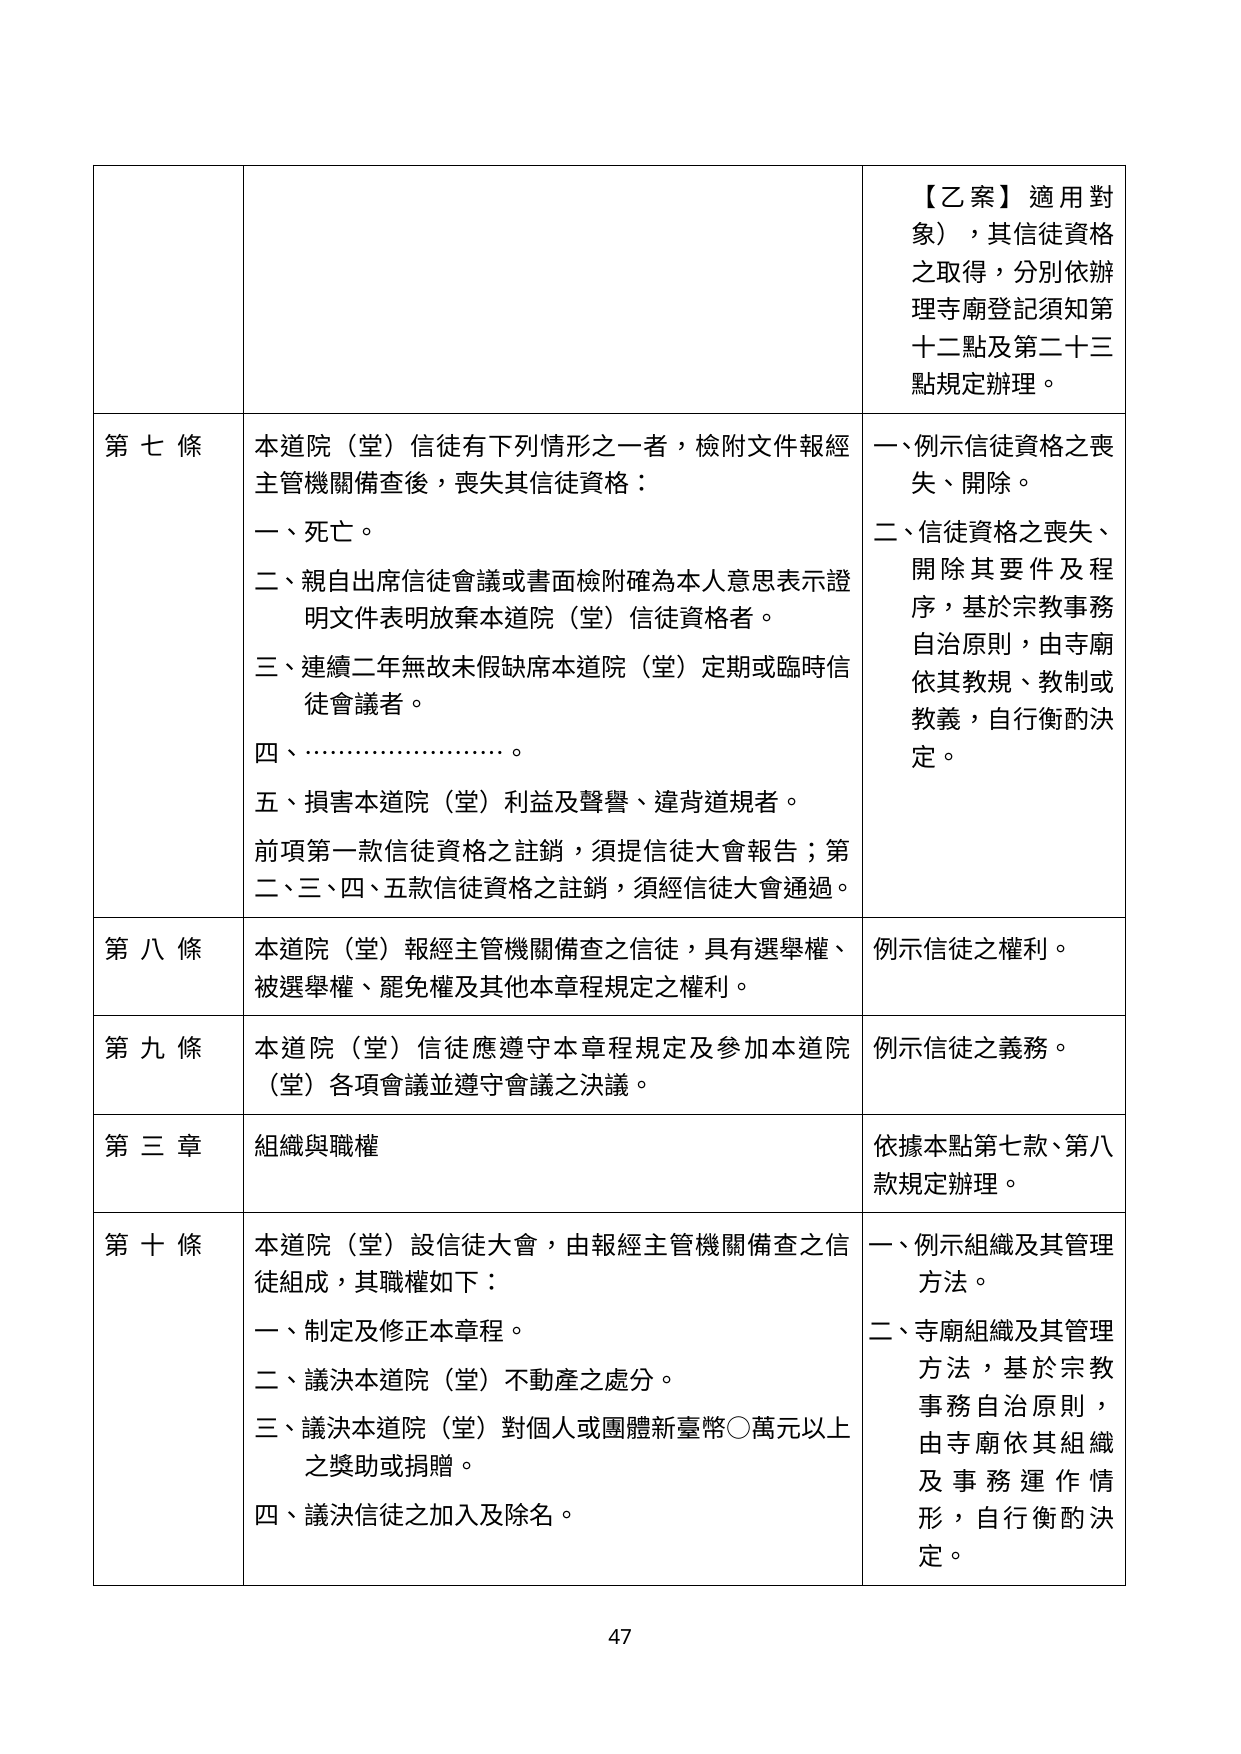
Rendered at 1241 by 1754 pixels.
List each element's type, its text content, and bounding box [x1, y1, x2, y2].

table_cell 【乙案】適用對象），其信徒資格之取得，分別依辦理寺廟登記須知第十二點及第二十三點規定辦理。 [863, 166, 1125, 413]
table_cell 一、例示組織及其管理方法。 二、寺廟組織及其管理方法，基於宗教事務自治原則，由寺廟依其組織及事務運作情形，自行衡酌決定。 [863, 1213, 1125, 1584]
table_cell [94, 166, 243, 413]
table_cell 本道院（堂）設信徒大會，由報經主管機關備查之信徒組成，其職權如下： 一、制定及修正本章程。 二、議決本道院（堂）不動產之處分。 三、議決本道院（堂）對個人或團體新臺幣○萬元以上之獎助或捐贈。 四、議決信徒之加入及除名。 [244, 1213, 862, 1584]
table_cell 第 七 條 [94, 414, 243, 917]
table_cell 例示信徒之權利。 [863, 918, 1125, 1015]
table_cell 第 九 條 [94, 1016, 243, 1114]
table_cell 第 三 章 [94, 1115, 243, 1212]
table_cell 組織與職權 [244, 1115, 862, 1212]
table_cell [244, 166, 862, 413]
table_cell 本道院（堂）信徒有下列情形之一者，檢附文件報經主管機關備查後，喪失其信徒資格： 一、死亡。 二、親自出席信徒會議或書面檢附確為本人意思表示證明文件表明放棄本道院（堂）信徒資格者。 三、連續二年無故未假缺席本道院（堂）定期或臨時信徒會議者。 四、……………………。 五、損害本道院（堂）利益及聲譽、違背道規者。 前項第一款信徒資格之註銷，須提信徒大會報告；第二、三、四、五款信徒資格之註銷，須經信徒大會通過。 [244, 414, 862, 917]
table_cell 一、例示信徒資格之喪失、開除。 二、信徒資格之喪失、開除其要件及程序，基於宗教事務自治原則，由寺廟依其教規、教制或教義，自行衡酌決定。 [863, 414, 1125, 917]
table_cell 依據本點第七款、第八款規定辦理。 [863, 1115, 1125, 1212]
table_cell 第 十 條 [94, 1213, 243, 1584]
table_cell 本道院（堂）報經主管機關備查之信徒，具有選舉權、被選舉權、罷免權及其他本章程規定之權利。 [244, 918, 862, 1015]
table_cell 例示信徒之義務。 [863, 1016, 1125, 1114]
table_cell 第 八 條 [94, 918, 243, 1015]
table_cell 本道院（堂）信徒應遵守本章程規定及參加本道院（堂）各項會議並遵守會議之決議。 [244, 1016, 862, 1114]
